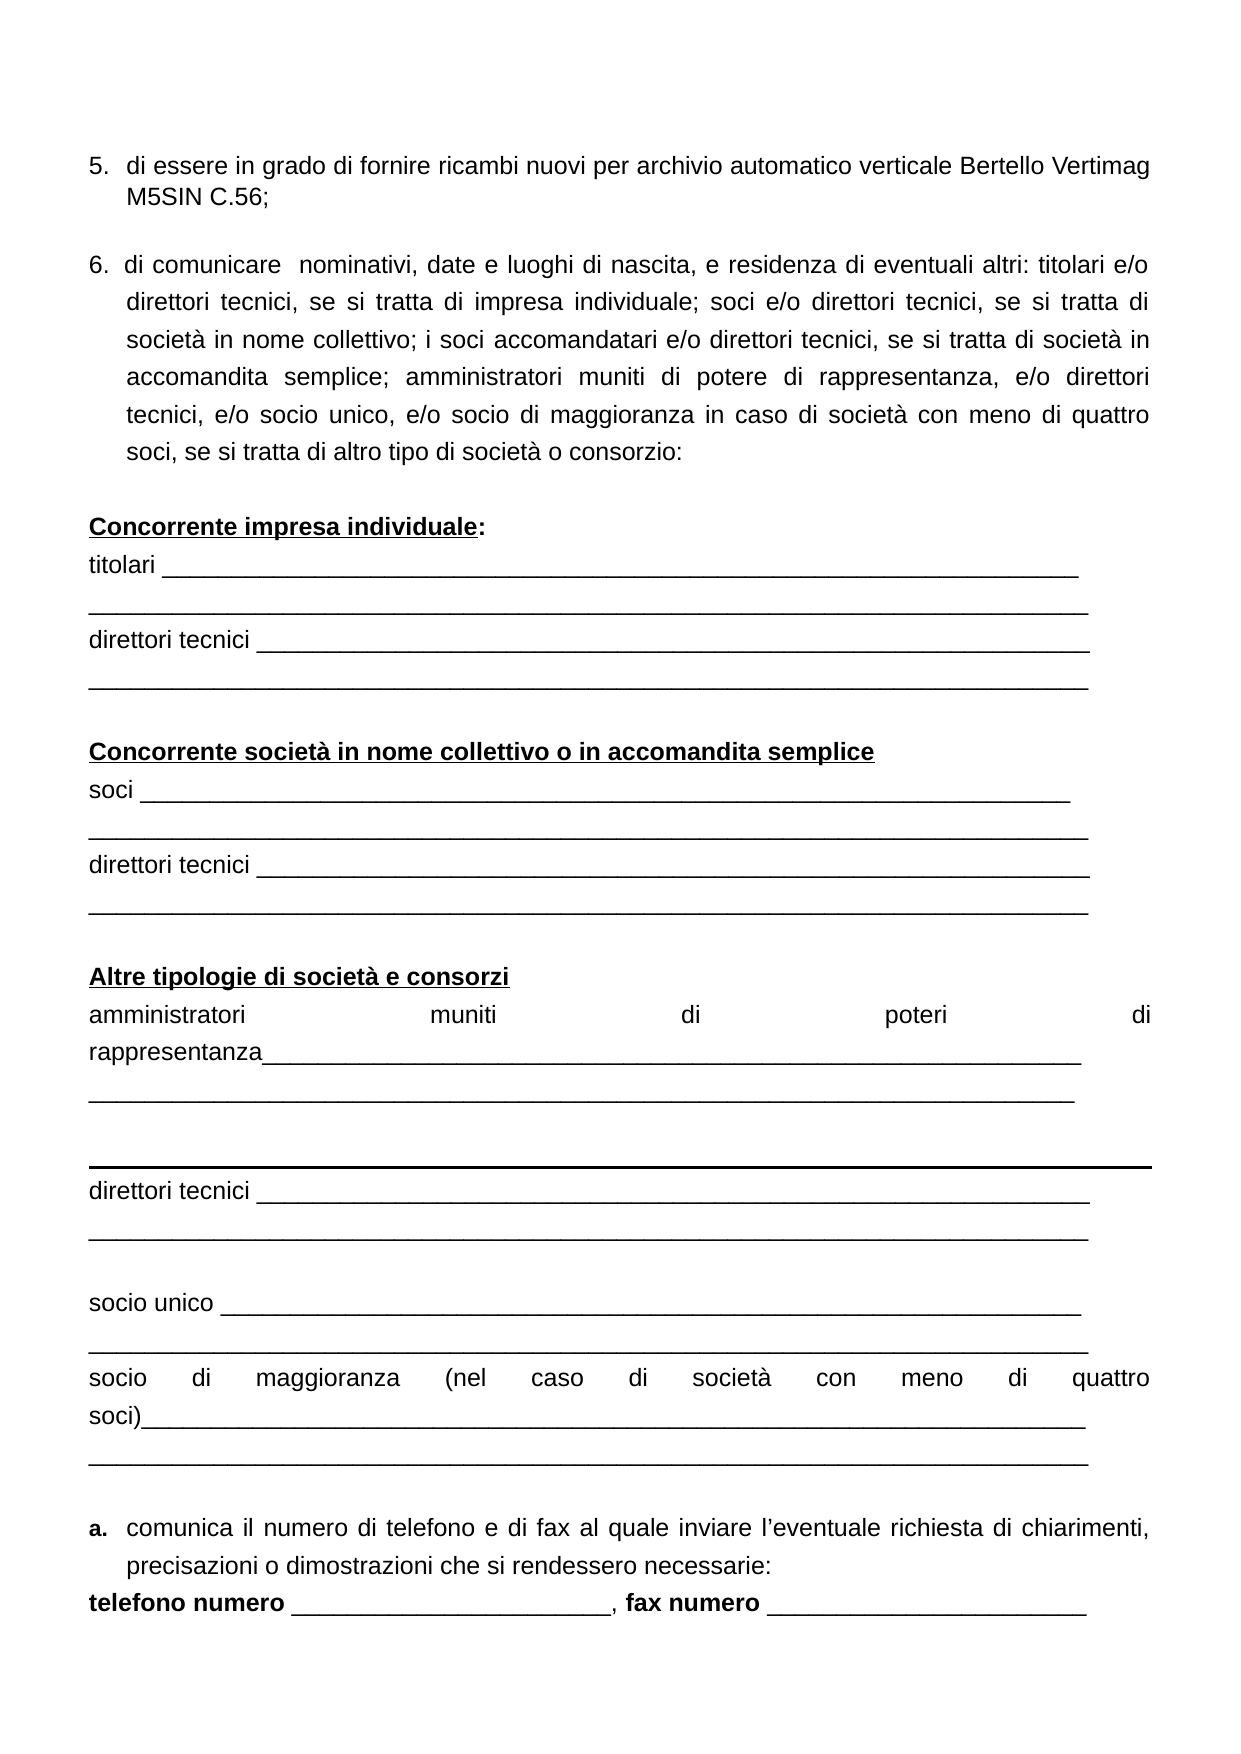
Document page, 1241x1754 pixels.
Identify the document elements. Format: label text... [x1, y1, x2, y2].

list comunica il numero di telefono e di fax al quale inviare l’eventuale richiesta di chiarimenti, precisazioni o dimostrazioni che si rendessero necessarie: [89, 1507, 1152, 1582]
text ________________________________________________________________________ [89, 881, 1152, 918]
text socio unico ______________________________________________________________ [89, 1282, 1152, 1319]
text ________________________________________________________________________ [89, 1319, 1152, 1357]
text Altre tipologie di società e consorzi [89, 956, 1152, 993]
list di essere in grado di fornire ricambi nuovi per archivio automatico verticale Bertello Vertimag M5SIN C.56; [89, 149, 1152, 212]
text _______________________________________________________________________ [89, 1068, 1152, 1166]
text ________________________________________________________________________ [89, 656, 1152, 693]
text ________________________________________________________________________ [89, 806, 1152, 843]
text ________________________________________________________________________ [89, 1432, 1152, 1469]
text direttori tecnici ____________________________________________________________ [89, 843, 1152, 881]
text soci ___________________________________________________________________ [89, 768, 1152, 806]
text amministratori muniti di poteri di rappresentanza___________________________________________________________ [89, 993, 1152, 1068]
list di comunicare nominativi, date e luoghi di nascita, e residenza di eventuali altri: titolari e/o direttori tecnici, se si tratta di impresa individuale; soci e/o direttori tecnici, se si tratta di società in nome collettivo; i soci accomandatari e/o direttori tecnici, se si tratta di società in accomandita semplice; amministratori muniti di potere di rappresentanza, e/o direttori tecnici, e/o socio unico, e/o socio di maggioranza in caso di società con meno di quattro soci, se si tratta di altro tipo di società o consorzio: [89, 243, 1152, 468]
text socio di maggioranza (nel caso di società con meno di quattro soci)____________________________________________________________________ [89, 1357, 1152, 1432]
text direttori tecnici ____________________________________________________________ [89, 1169, 1152, 1207]
text telefono numero _______________________, fax numero _______________________ [89, 1582, 1152, 1619]
text Concorrente impresa individuale: [89, 506, 1152, 543]
text ________________________________________________________________________ [89, 581, 1152, 618]
text ________________________________________________________________________ [89, 1207, 1152, 1244]
text Concorrente società in nome collettivo o in accomandita semplice [89, 731, 1152, 768]
text direttori tecnici ____________________________________________________________ [89, 618, 1152, 656]
text titolari __________________________________________________________________ [89, 543, 1152, 581]
